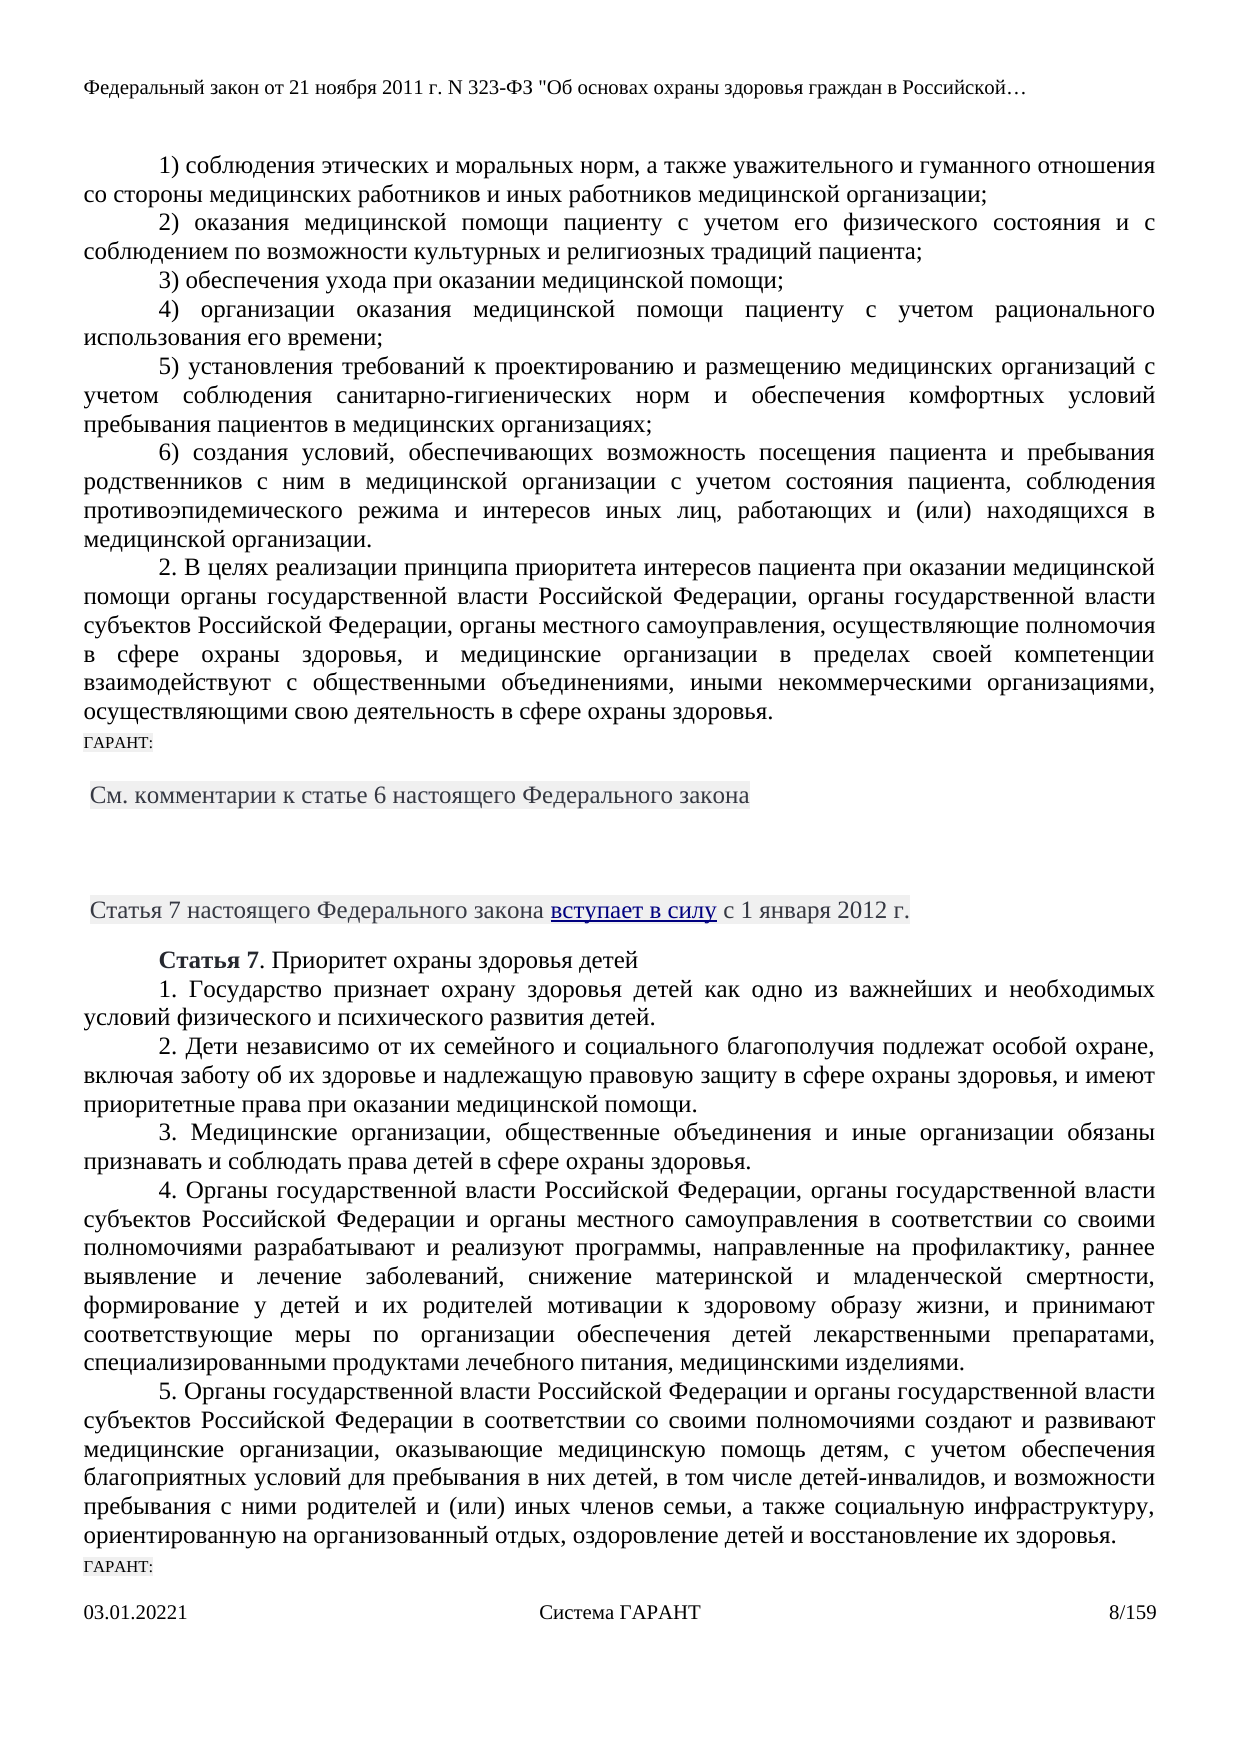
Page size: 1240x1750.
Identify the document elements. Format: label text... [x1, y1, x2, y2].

text 2) оказания медицинской помощи пациенту с учетом его физического состояния и с соблюдением по возможности культурных и религиозных традиций пациента; [83, 207, 1156, 265]
text Статья 7. Приоритет охраны здоровья детей [158, 945, 1156, 974]
text 6) создания условий, обеспечивающих возможность посещения пациента и пребывания родственников с ним в медицинской организации с учетом состояния пациента, соблюдения противоэпидемического режима и интересов иных лиц, работающих и (или) находящихся в медицинской организации. [83, 437, 1156, 552]
text 5) установления требований к проектированию и размещению медицинских организаций с учетом соблюдения санитарно-гигиенических норм и обеспечения комфортных условий пребывания пациентов в медицинских организациях; [83, 351, 1156, 437]
text 3) обеспечения ухода при оказании медицинской помощи; [83, 265, 1156, 294]
text 1. Государство признает охрану здоровья детей как одно из важнейших и необходимых условий физического и психического развития детей. [83, 974, 1156, 1031]
text 1) соблюдения этических и моральных норм, а также уважительного и гуманного отношения со стороны медицинских работников и иных работников медицинской организации; [83, 150, 1156, 207]
text Статья 7 настоящего Федерального закона вступает в силу с 1 января 2012 г. [83, 895, 1156, 924]
text 4. Органы государственной власти Российской Федерации, органы государственной власти субъектов Российской Федерации и органы местного самоуправления в соответствии со своими полномочиями разрабатывают и реализуют программы, направленные на профилактику, раннее выявление и лечение заболеваний, снижение материнской и младенческой смертности, формирование у детей и их родителей мотивации к здоровому образу жизни, и принимают соответствующие меры по организации обеспечения детей лекарственными препаратами, специализированными продуктами лечебного питания, медицинскими изделиями. [83, 1175, 1156, 1376]
text См. комментарии к статье 6 настоящего Федерального закона [83, 781, 1156, 809]
text 4) организации оказания медицинской помощи пациенту с учетом рационального использования его времени; [83, 294, 1156, 351]
text ГАРАНТ: [83, 733, 1156, 752]
text 5. Органы государственной власти Российской Федерации и органы государственной власти субъектов Российской Федерации в соответствии со своими полномочиями создают и развивают медицинские организации, оказывающие медицинскую помощь детям, с учетом обеспечения благоприятных условий для пребывания в них детей, в том числе детей-инвалидов, и возможности пребывания с ними родителей и (или) иных членов семьи, а также социальную инфраструктуру, ориентированную на организованный отдых, оздоровление детей и восстановление их здоровья. [83, 1376, 1156, 1549]
text 3. Медицинские организации, общественные объединения и иные организации обязаны признавать и соблюдать права детей в сфере охраны здоровья. [83, 1117, 1156, 1175]
text 2. В целях реализации принципа приоритета интересов пациента при оказании медицинской помощи органы государственной власти Российской Федерации, органы государственной власти субъектов Российской Федерации, органы местного самоуправления, осуществляющие полномочия в сфере охраны здоровья, и медицинские организации в пределах своей компетенции взаимодействуют с общественными объединениями, иными некоммерческими организациями, осуществляющими свою деятельность в сфере охраны здоровья. [83, 552, 1156, 725]
text 2. Дети независимо от их семейного и социального благополучия подлежат особой охране, включая заботу об их здоровье и надлежащую правовую защиту в сфере охраны здоровья, и имеют приоритетные права при оказании медицинской помощи. [83, 1031, 1156, 1117]
text ГАРАНТ: [83, 1557, 1156, 1576]
